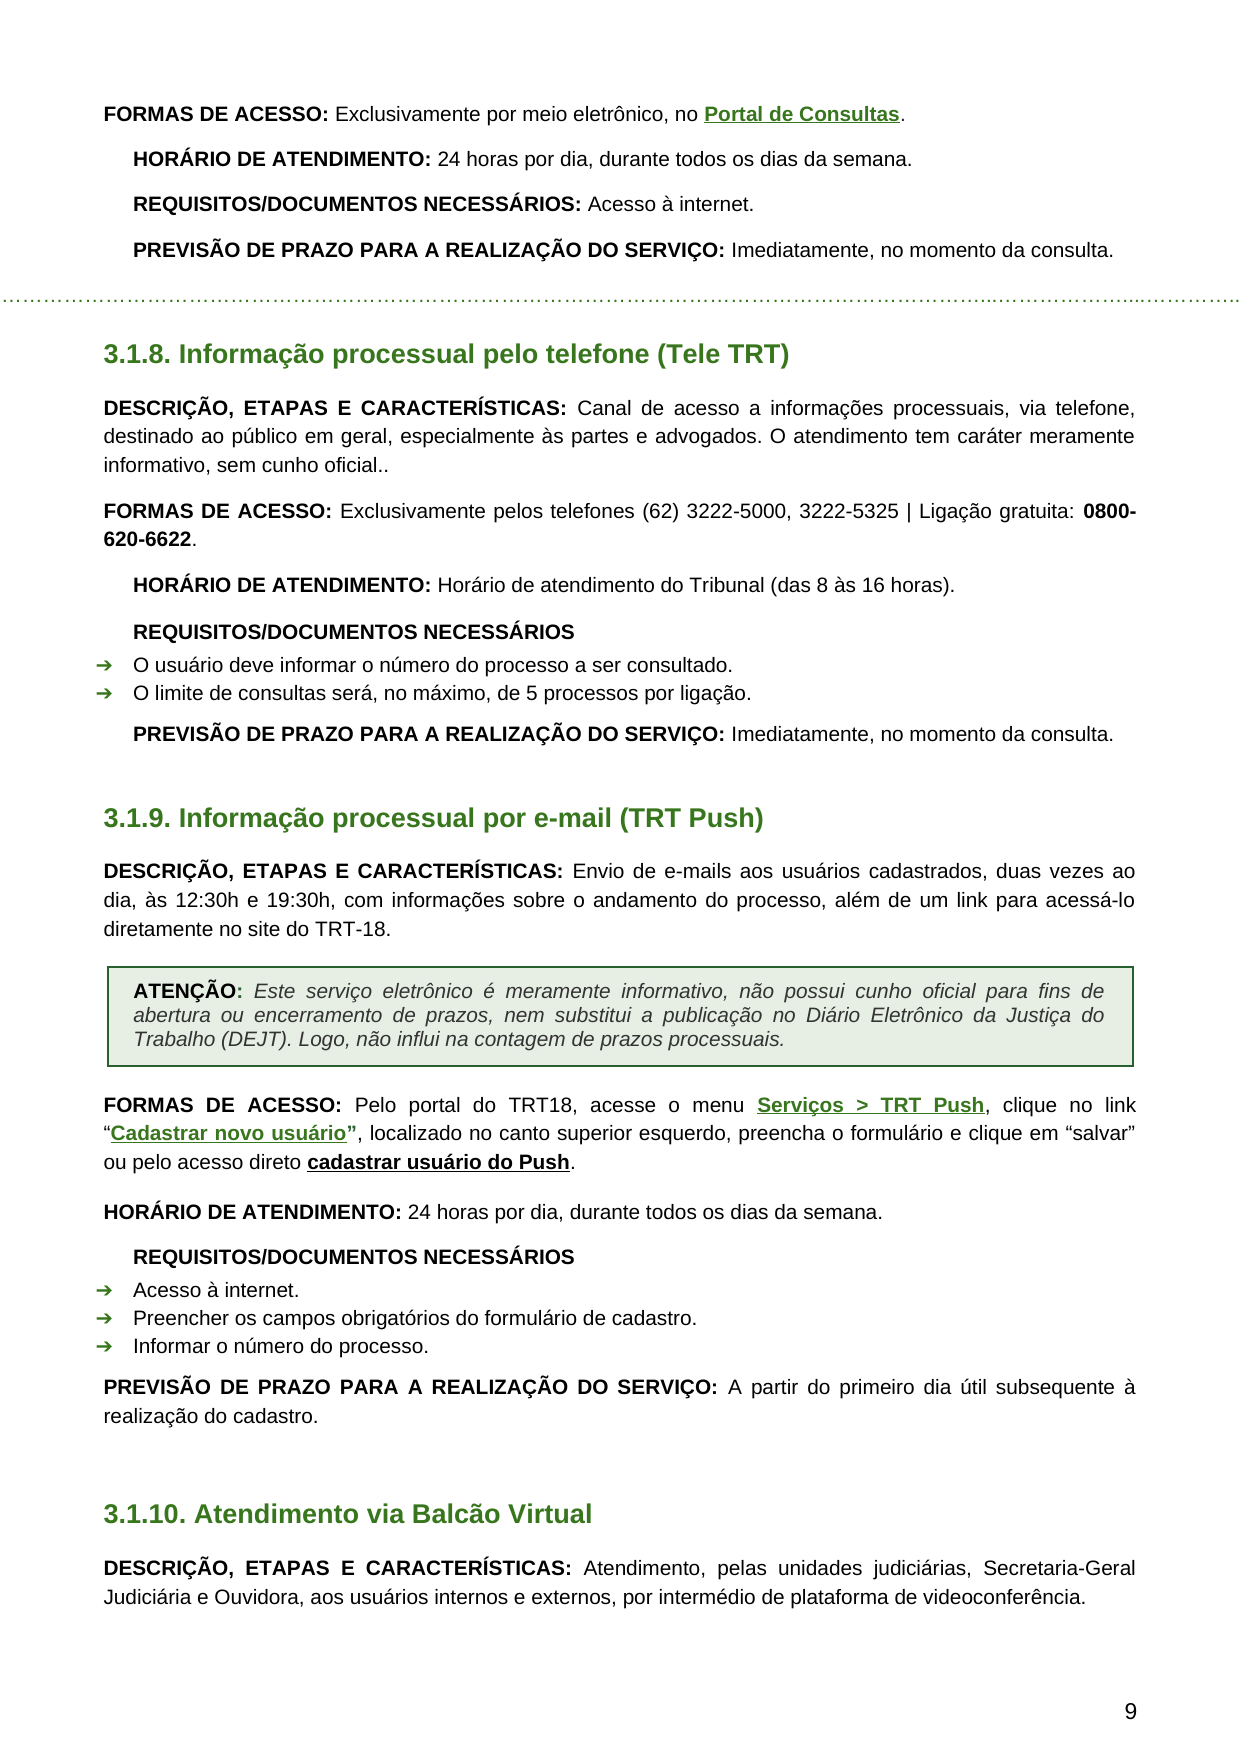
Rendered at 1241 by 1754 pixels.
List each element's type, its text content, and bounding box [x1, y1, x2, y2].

text REQUISITOS/DOCUMENTOS NECESSÁRIOS [133, 620, 1136, 644]
text FORMAS DE ACESSO: Pelo portal do TRT18, acesse o menu Serviços > TRT Push, clique no link “Cadastrar novo usuário”, localizado no canto superior esquerdo, preencha o formulário e clique em “salvar” ou pelo acesso direto cadastrar usuário do Push. [103, 1092, 1136, 1174]
text FORMAS DE ACESSO: Exclusivamente por meio eletrônico, no Portal de Consultas. [103, 101, 1136, 125]
text DESCRIÇÃO, ETAPAS E CARACTERÍSTICAS: Canal de acesso a informações processuais, via telefone, destinado ao público em geral, especialmente às partes e advogados. O atendimento tem caráter meramente informativo, sem cunho oficial.. [103, 396, 1136, 477]
table_header ATENÇÃO: Este serviço eletrônico é meramente informativo, não possui cunho oficial para fins de abertura ou encerramento de prazos, nem substitui a publicação no Diário Eletrônico da Justiça do Trabalho (DEJT). Logo, não influi na contagem de prazos processuais. [109, 968, 1132, 1065]
list O limite de consultas será, no máximo, de 5 processos por ligação. [95, 681, 1140, 705]
text HORÁRIO DE ATENDIMENTO: 24 horas por dia, durante todos os dias da semana. [103, 1199, 1136, 1223]
text REQUISITOS/DOCUMENTOS NECESSÁRIOS [133, 1245, 1136, 1269]
list Acesso à internet. [95, 1278, 1140, 1302]
text HORÁRIO DE ATENDIMENTO: Horário de atendimento do Tribunal (das 8 às 16 horas). [133, 573, 1136, 597]
subtitle 3.1.9. Informação processual por e-mail (TRT Push) [103, 802, 1136, 833]
text FORMAS DE ACESSO: Exclusivamente pelos telefones (62) 3222-5000, 3222-5325 | Ligação gratuita: 0800-620-6622. [103, 498, 1136, 551]
list Preencher os campos obrigatórios do formulário de cadastro. [95, 1306, 1140, 1330]
text DESCRIÇÃO, ETAPAS E CARACTERÍSTICAS: Envio de e-mails aos usuários cadastrados, duas vezes ao dia, às 12:30h e 19:30h, com informações sobre o andamento do processo, além de um link para acessá-lo diretamente no site do TRT-18. [103, 859, 1136, 941]
text DESCRIÇÃO, ETAPAS E CARACTERÍSTICAS: Atendimento, pelas unidades judiciárias, Secretaria-Geral Judiciária e Ouvidora, aos usuários internos e externos, por intermédio de plataforma de videoconferência. [103, 1556, 1136, 1608]
subtitle 3.1.8. Informação processual pelo telefone (Tele TRT) [103, 338, 1136, 369]
text PREVISÃO DE PRAZO PARA A REALIZAÇÃO DO SERVIÇO: A partir do primeiro dia útil subsequente à realização do cadastro. [103, 1375, 1136, 1427]
text PREVISÃO DE PRAZO PARA A REALIZAÇÃO DO SERVIÇO: Imediatamente, no momento da consulta. [133, 722, 1136, 746]
list O usuário deve informar o número do processo a ser consultado. [95, 653, 1140, 677]
text REQUISITOS/DOCUMENTOS NECESSÁRIOS: Acesso à internet. [133, 192, 1136, 216]
list Informar o número do processo. [95, 1334, 1140, 1358]
text PREVISÃO DE PRAZO PARA A REALIZAÇÃO DO SERVIÇO: Imediatamente, no momento da consulta. [133, 238, 1136, 262]
text ……………………………………………………………………………………………………………………………...………………....………….. [0, 283, 1240, 307]
subtitle 3.1.10. Atendimento via Balcão Virtual [103, 1498, 1136, 1530]
text HORÁRIO DE ATENDIMENTO: 24 horas por dia, durante todos os dias da semana. [133, 147, 1136, 171]
